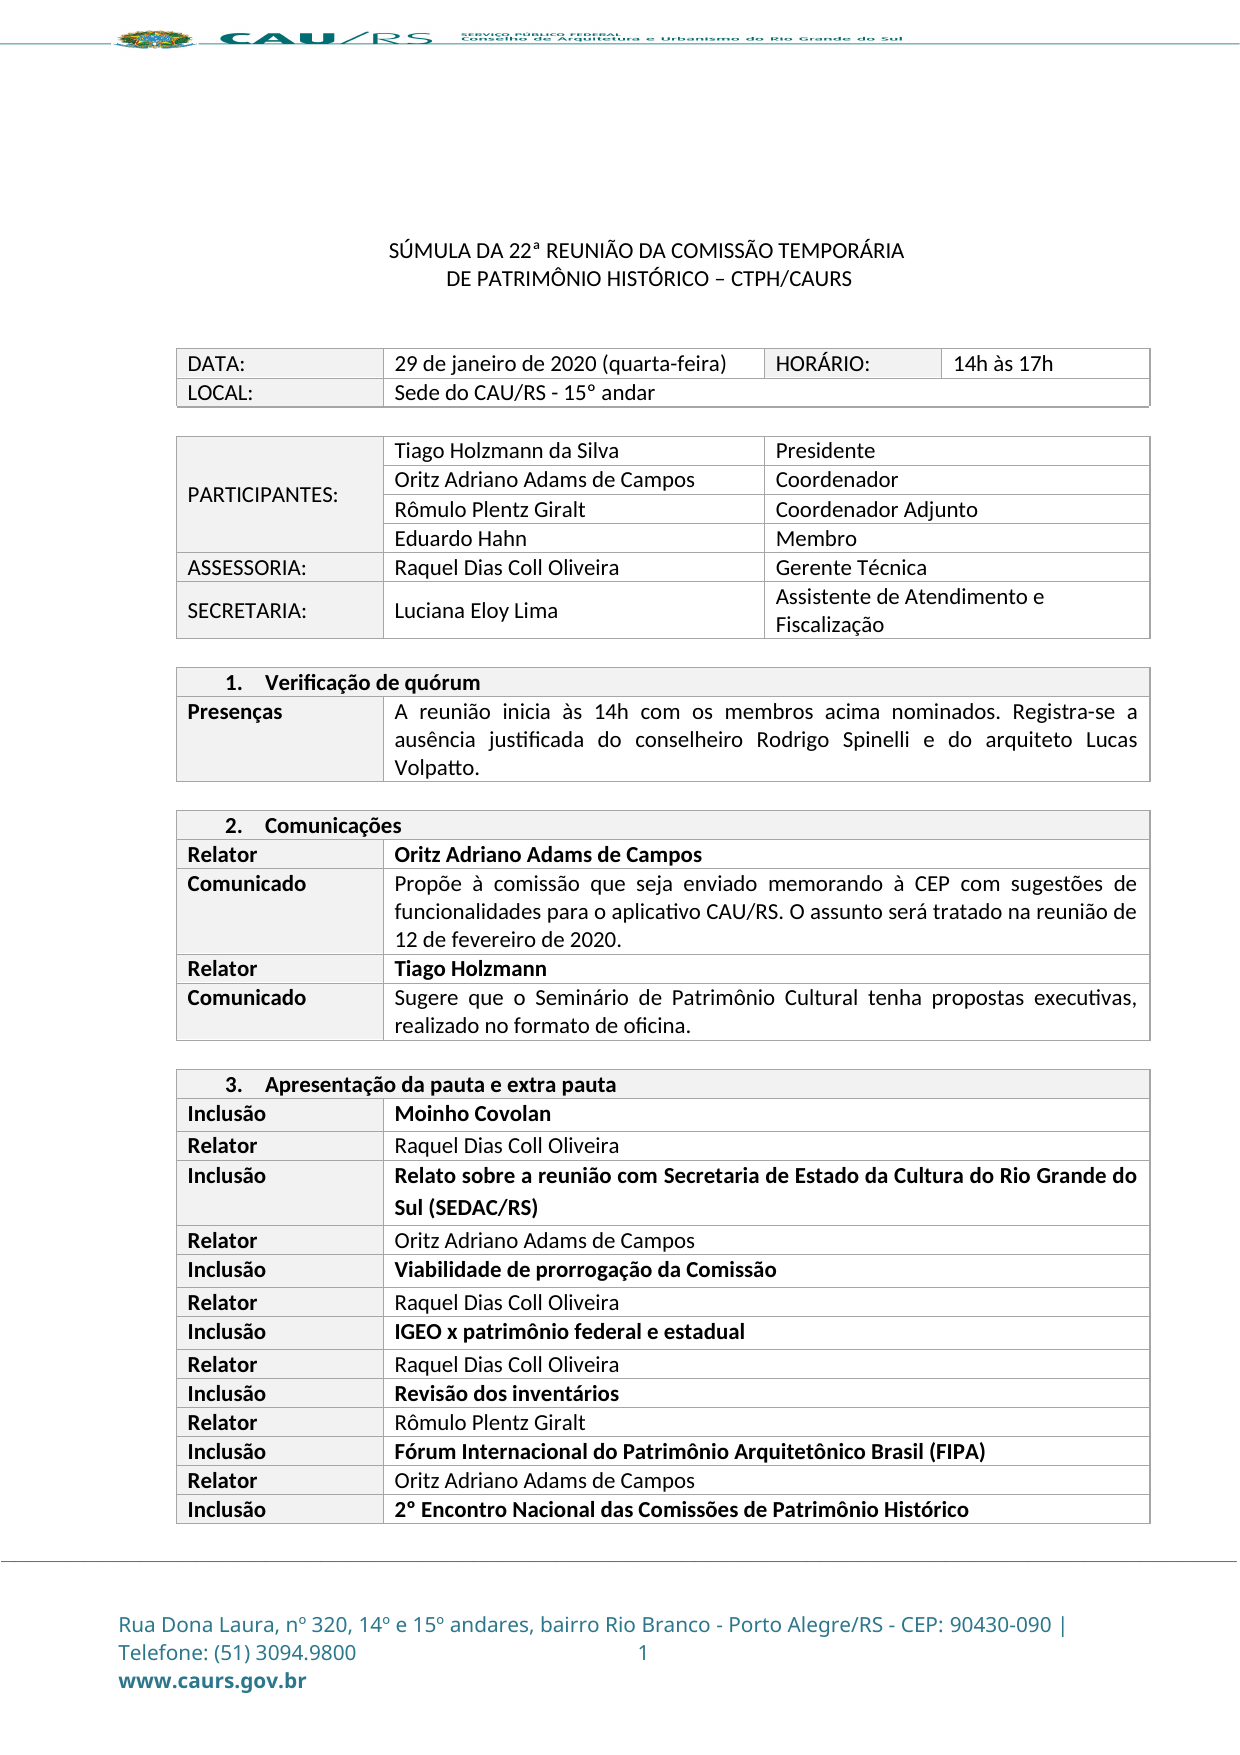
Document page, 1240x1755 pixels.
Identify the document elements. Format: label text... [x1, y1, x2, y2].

table_cell Presidente [765, 437, 1149, 464]
table_cell Relator [177, 955, 383, 982]
table_cell Moinho Covolan [384, 1099, 1149, 1131]
table_cell IGEO x patrimônio federal e estadual [384, 1317, 1149, 1349]
table_cell Verificação de quórum [177, 668, 1149, 696]
table_cell [176, 782, 383, 810]
table_cell Comunicado [177, 984, 383, 1039]
table_cell Eduardo Hahn [384, 524, 764, 552]
table_cell Inclusão [177, 1255, 383, 1287]
table_cell Sede do CAU/RS - 15º andar [384, 379, 1149, 406]
table_cell Oritz Adriano Adams de Campos [384, 1226, 1149, 1254]
table_cell Inclusão [177, 1099, 383, 1131]
table_header DATA: [177, 349, 383, 377]
table_cell [176, 639, 1150, 667]
table_cell SECRETARIA: [177, 582, 383, 638]
table_cell Tiago Holzmann [384, 955, 1149, 982]
table_cell [383, 782, 1150, 810]
table_cell 2º Encontro Nacional das Comissões de Patrimônio Histórico [384, 1495, 1149, 1523]
table_cell Inclusão [177, 1437, 383, 1465]
table_cell Inclusão [177, 1161, 383, 1225]
table_cell Oritz Adriano Adams de Campos [384, 840, 1149, 868]
table_cell A reunião inicia às 14h com os membros acima nominados. Registra-se a ausência justificada do conselheiro Rodrigo Spinelli e do arquiteto Lucas Volpatto. [384, 697, 1149, 781]
table_cell Oritz Adriano Adams de Campos [384, 466, 764, 494]
table_cell Revisão dos inventários [384, 1379, 1149, 1407]
table_cell Comunicado [177, 869, 383, 953]
table_cell Rômulo Plentz Giralt [384, 1408, 1149, 1436]
table_cell Comunicações [177, 811, 1149, 839]
table_cell Relator [177, 1350, 383, 1378]
table_header 14h às 17h [942, 349, 1149, 377]
table_cell Tiago Holzmann da Silva [384, 437, 764, 464]
table_cell Rômulo Plentz Giralt [384, 495, 764, 523]
table_cell Relator [177, 1288, 383, 1316]
table_cell Relator [177, 1132, 383, 1160]
table_cell [176, 1041, 1150, 1069]
table_cell Gerente Técnica [765, 553, 1149, 581]
table_cell PARTICIPANTES: [177, 437, 383, 552]
table_cell Coordenador [765, 466, 1149, 494]
table_cell Relator [177, 840, 383, 868]
table_cell Relator [177, 1466, 383, 1494]
table_cell ASSESSORIA: [177, 553, 383, 581]
table_header HORÁRIO: [765, 349, 941, 377]
table_cell Inclusão [177, 1317, 383, 1349]
table_cell Relator [177, 1408, 383, 1436]
table_cell Coordenador Adjunto [765, 495, 1149, 523]
table_cell Raquel Dias Coll Oliveira [384, 553, 764, 581]
table_cell Membro [765, 524, 1149, 552]
table_cell Raquel Dias Coll Oliveira [384, 1132, 1149, 1160]
table_cell Luciana Eloy Lima [384, 582, 764, 638]
table_cell [177, 408, 1149, 436]
table_cell Assistente de Atendimento e Fiscalização [765, 582, 1149, 638]
table_cell Relato sobre a reunião com Secretaria de Estado da Cultura do Rio Grande do Sul (SEDAC/RS) [384, 1161, 1149, 1225]
table_cell Fórum Internacional do Patrimônio Arquitetônico Brasil (FIPA) [384, 1437, 1149, 1465]
table_cell Oritz Adriano Adams de Campos [384, 1466, 1149, 1494]
table_cell Presenças [177, 697, 383, 781]
table_cell Propõe à comissão que seja enviado memorando à CEP com sugestões de funcionalidades para o aplicativo CAU/RS. O assunto será tratado na reunião de 12 de fevereiro de 2020. [384, 869, 1149, 953]
text SÚMULA DA 22ª REUNIÃO DA COMISSÃO TEMPORÁRIA [177, 236, 1121, 264]
table_cell Raquel Dias Coll Oliveira [384, 1350, 1149, 1378]
table_header 29 de janeiro de 2020 (quarta-feira) [384, 349, 764, 377]
table_cell Raquel Dias Coll Oliveira [384, 1288, 1149, 1316]
table_cell Sugere que o Seminário de Patrimônio Cultural tenha propostas executivas, realizado no formato de oficina. [384, 984, 1149, 1039]
table_cell LOCAL: [177, 379, 383, 406]
table_cell Apresentação da pauta e extra pauta [177, 1070, 1149, 1098]
text DE PATRIMÔNIO HISTÓRICO – CTPH/CAURS [177, 264, 1121, 292]
table_cell Inclusão [177, 1495, 383, 1523]
table_cell Viabilidade de prorrogação da Comissão [384, 1255, 1149, 1287]
table_cell Relator [177, 1226, 383, 1254]
table_cell Inclusão [177, 1379, 383, 1407]
